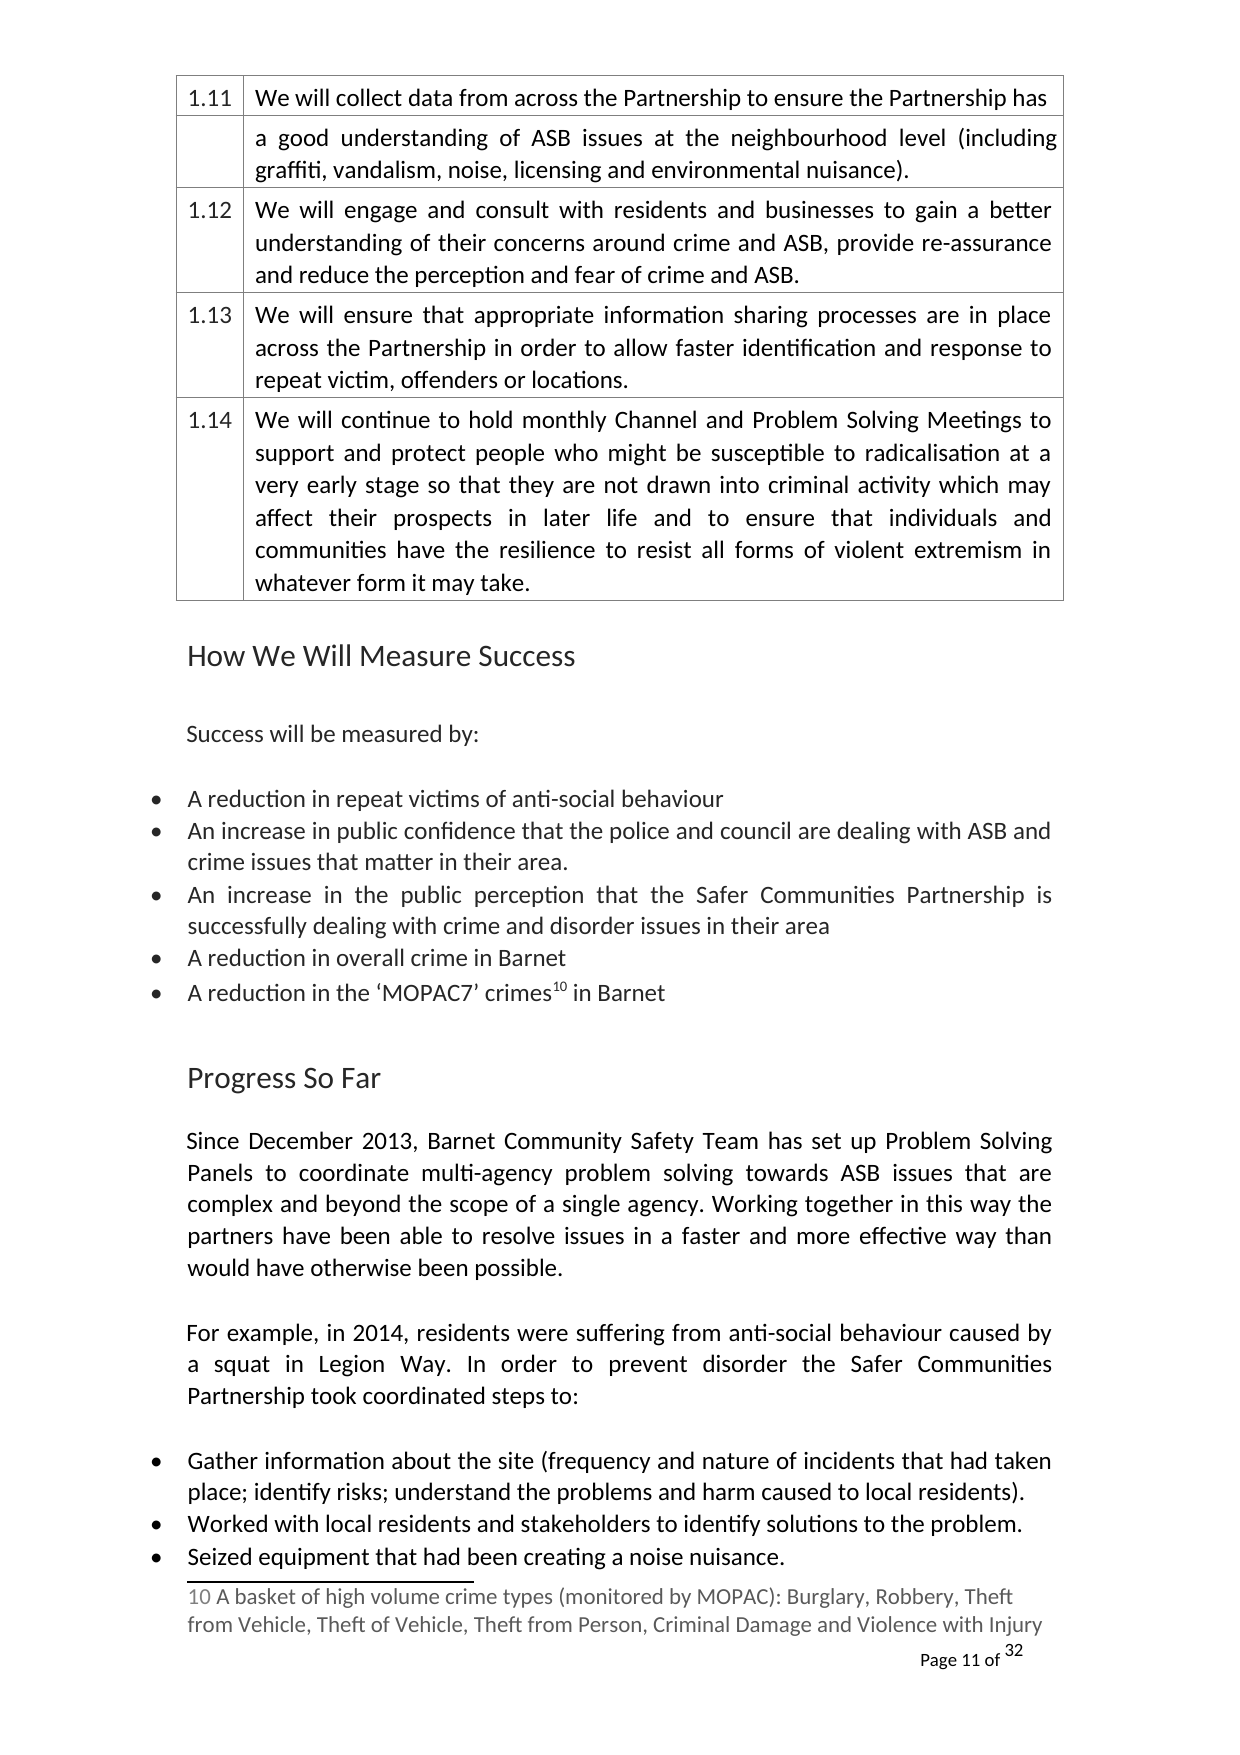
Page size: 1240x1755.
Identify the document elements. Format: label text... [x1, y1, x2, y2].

subtitle Progress So Far [187, 1058, 1053, 1096]
text Since December 2013, Barnet Community Safety Team has set up Problem Solving Panels to coordinate multi-agency problem solving towards ASB issues that are complex and beyond the scope of a single agency. Working together in this way the partners have been able to resolve issues in a faster and more effective way than would have otherwise been possible. [186, 1125, 1053, 1282]
list An increase in the public perception that the Safer Communities Partnership is successfully dealing with crime and disorder issues in their area [150, 879, 1053, 941]
list Worked with local residents and stakeholders to identify solutions to the problem. [150, 1509, 1053, 1539]
table_cell We will continue to hold monthly Channel and Problem Solving Meetings to support and protect people who might be susceptible to radicalisation at a very early stage so that they are not drawn into criminal activity which may affect their prospects in later life and to ensure that individuals and communities have the resilience to resist all forms of violent extremism in whatever form it may take. [244, 398, 1063, 599]
list Gather information about the site (frequency and nature of incidents that had taken place; identify risks; understand the problems and harm caused to local residents). [150, 1445, 1053, 1507]
table_cell We will engage and consult with residents and businesses to gain a better understanding of their concerns around crime and ASB, provide re-assurance and reduce the perception and fear of crime and ASB. [244, 188, 1063, 292]
list A reduction in the ‘MOPAC7’ crimes in Barnet [150, 978, 1053, 1008]
list Seized equipment that had been creating a noise nuisance. [150, 1541, 1053, 1571]
table_cell [177, 116, 243, 187]
text Success will be measured by: [186, 718, 1053, 748]
subtitle How We Will Measure Success [187, 636, 1053, 674]
list A reduction in overall crime in Barnet [150, 943, 1053, 973]
table_cell 1.14 [177, 398, 243, 599]
table_cell 1.12 [177, 188, 243, 292]
table_cell We will ensure that appropriate information sharing processes are in place across the Partnership in order to allow faster identification and response to repeat victim, offenders or locations. [244, 293, 1063, 397]
table_cell a good understanding of ASB issues at the neighbourhood level (including graffiti, vandalism, noise, licensing and environmental nuisance). [244, 116, 1063, 187]
list A basket of high volume crime types (monitored by MOPAC): Burglary, Robbery, Theft from Vehicle, Theft of Vehicle, Theft from Person, Criminal Damage and Violence with Injury [187, 1582, 1053, 1638]
table_cell 1.13 [177, 293, 243, 397]
text For example, in 2014, residents were suffering from anti-social behaviour caused by a squat in Legion Way. In order to prevent disorder the Safer Communities Partnership took coordinated steps to: [186, 1317, 1053, 1411]
list A reduction in repeat victims of anti-social behaviour [150, 783, 1053, 813]
table_cell We will collect data from across the Partnership to ensure the Partnership has [244, 76, 1063, 115]
list An increase in public confidence that the police and council are dealing with ASB and crime issues that matter in their area. [150, 815, 1053, 877]
table_cell 1.11 [177, 76, 243, 115]
